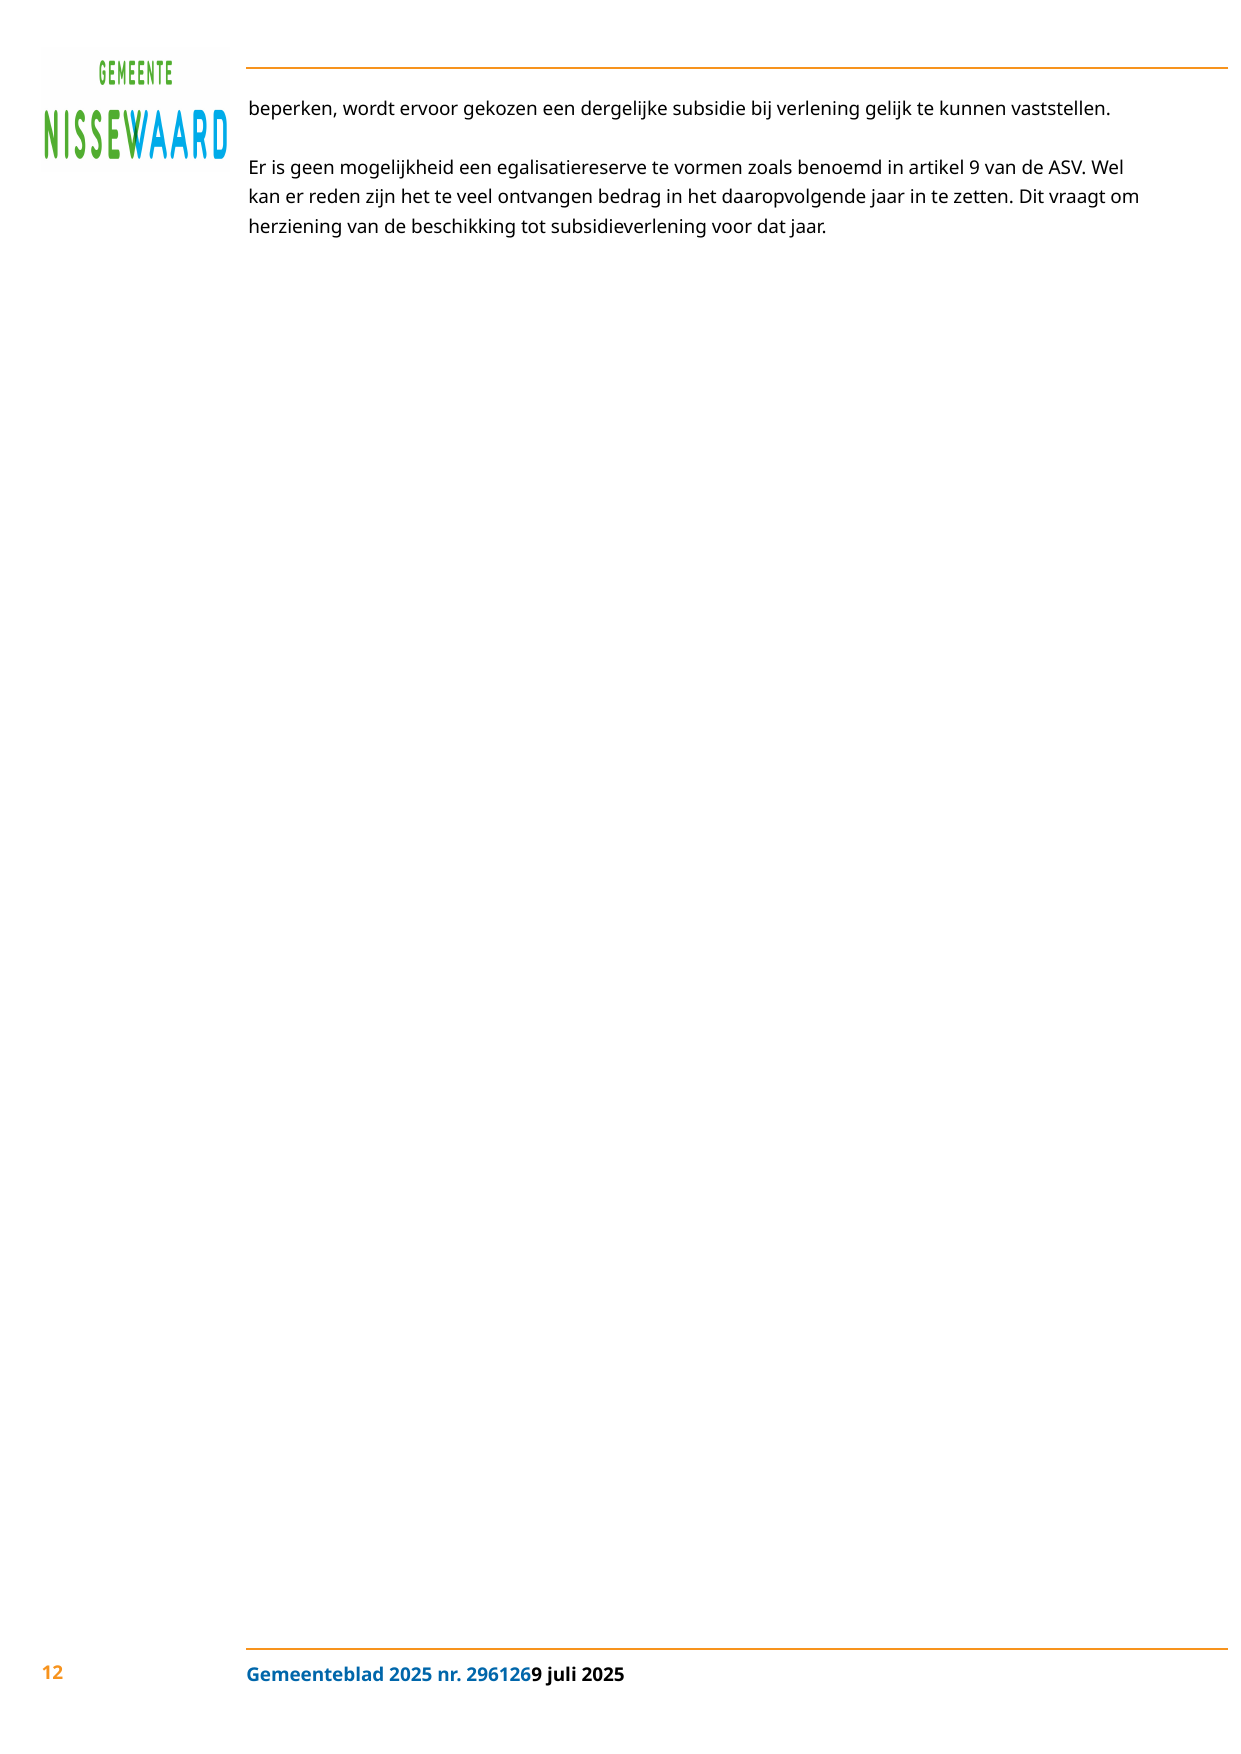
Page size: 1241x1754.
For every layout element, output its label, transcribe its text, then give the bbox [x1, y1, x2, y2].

picture [41, 47, 231, 172]
text beperken, wordt ervoor gekozen een dergelijke subsidie bij verlening gelijk te kunnen vaststellen. [248, 95, 1152, 121]
text Er is geen mogelijkheid een egalisatiereserve te vormen zoals benoemd in artikel 9 van de ASV. Wel kan er reden zijn het te veel ontvangen bedrag in het daaropvolgende jaar in te zetten. Dit vraagt om herziening van de beschikking tot subsidieverlening voor dat jaar. [248, 154, 1152, 239]
